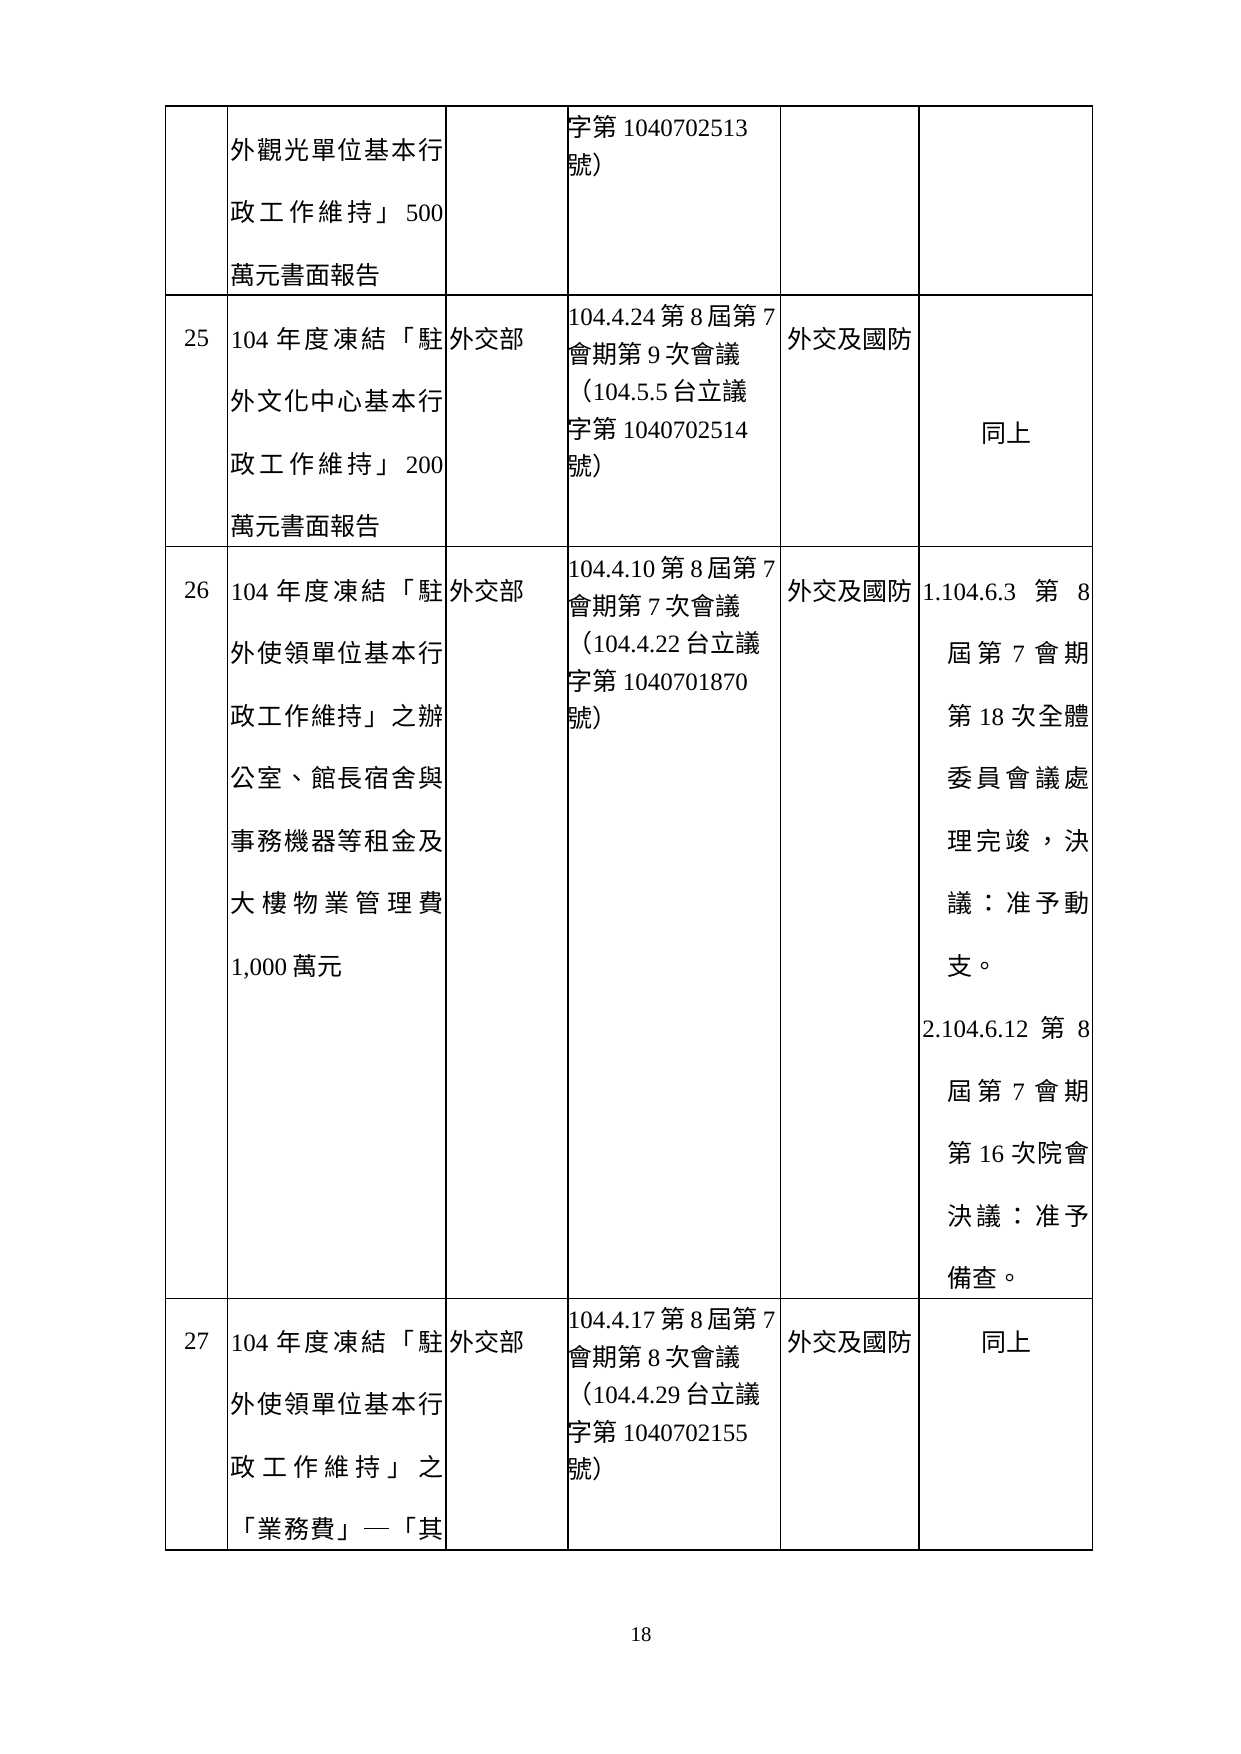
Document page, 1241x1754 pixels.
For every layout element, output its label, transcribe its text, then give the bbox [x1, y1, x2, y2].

table_cell 104年度凍結「駐外使領單位基本行政工作維持」之「業務費」─「其 [228, 1299, 445, 1549]
table_cell 外交部 [447, 1299, 567, 1549]
table_cell 外交及國防 [781, 1299, 918, 1549]
table_cell 26 [166, 547, 227, 1297]
table_cell 字第1040702513號） [569, 107, 780, 294]
table_cell 外交及國防 [781, 296, 918, 546]
table_cell [920, 107, 1092, 294]
table_cell 104年度凍結「駐外文化中心基本行政工作維持」200萬元書面報告 [228, 296, 445, 546]
table_cell [447, 107, 567, 294]
table_cell 外觀光單位基本行政工作維持」500萬元書面報告 [228, 107, 445, 294]
table_cell 外交及國防 [781, 547, 918, 1297]
table_cell 104年度凍結「駐外使領單位基本行政工作維持」之辦公室、館長宿舍與事務機器等租金及大樓物業管理費1,000萬元 [228, 547, 445, 1297]
table_cell 104.4.10第8屆第7會期第7次會議（104.4.22台立議 字第1040701870號） [569, 547, 780, 1297]
table_cell 104.4.24第8屆第7會期第9次會議（104.5.5台立議 字第1040702514號） [569, 296, 780, 546]
table_cell 外交部 [447, 296, 567, 546]
table_cell 25 [166, 296, 227, 546]
table_cell 27 [166, 1299, 227, 1549]
table_cell [166, 107, 227, 294]
table_cell [781, 107, 918, 294]
table_cell 同上 [920, 296, 1092, 546]
table_cell 同上 [920, 1299, 1092, 1549]
table_cell 1.104.6.3第8屆第7會期第18次全體委員會議處理完竣，決議：准予動支。 2.104.6.12第8屆第7會期第16次院會決議：准予備查。 [920, 547, 1092, 1297]
table_cell 104.4.17第8屆第7會期第8次會議（104.4.29台立議 字第1040702155號） [569, 1299, 780, 1549]
table_cell 外交部 [447, 547, 567, 1297]
